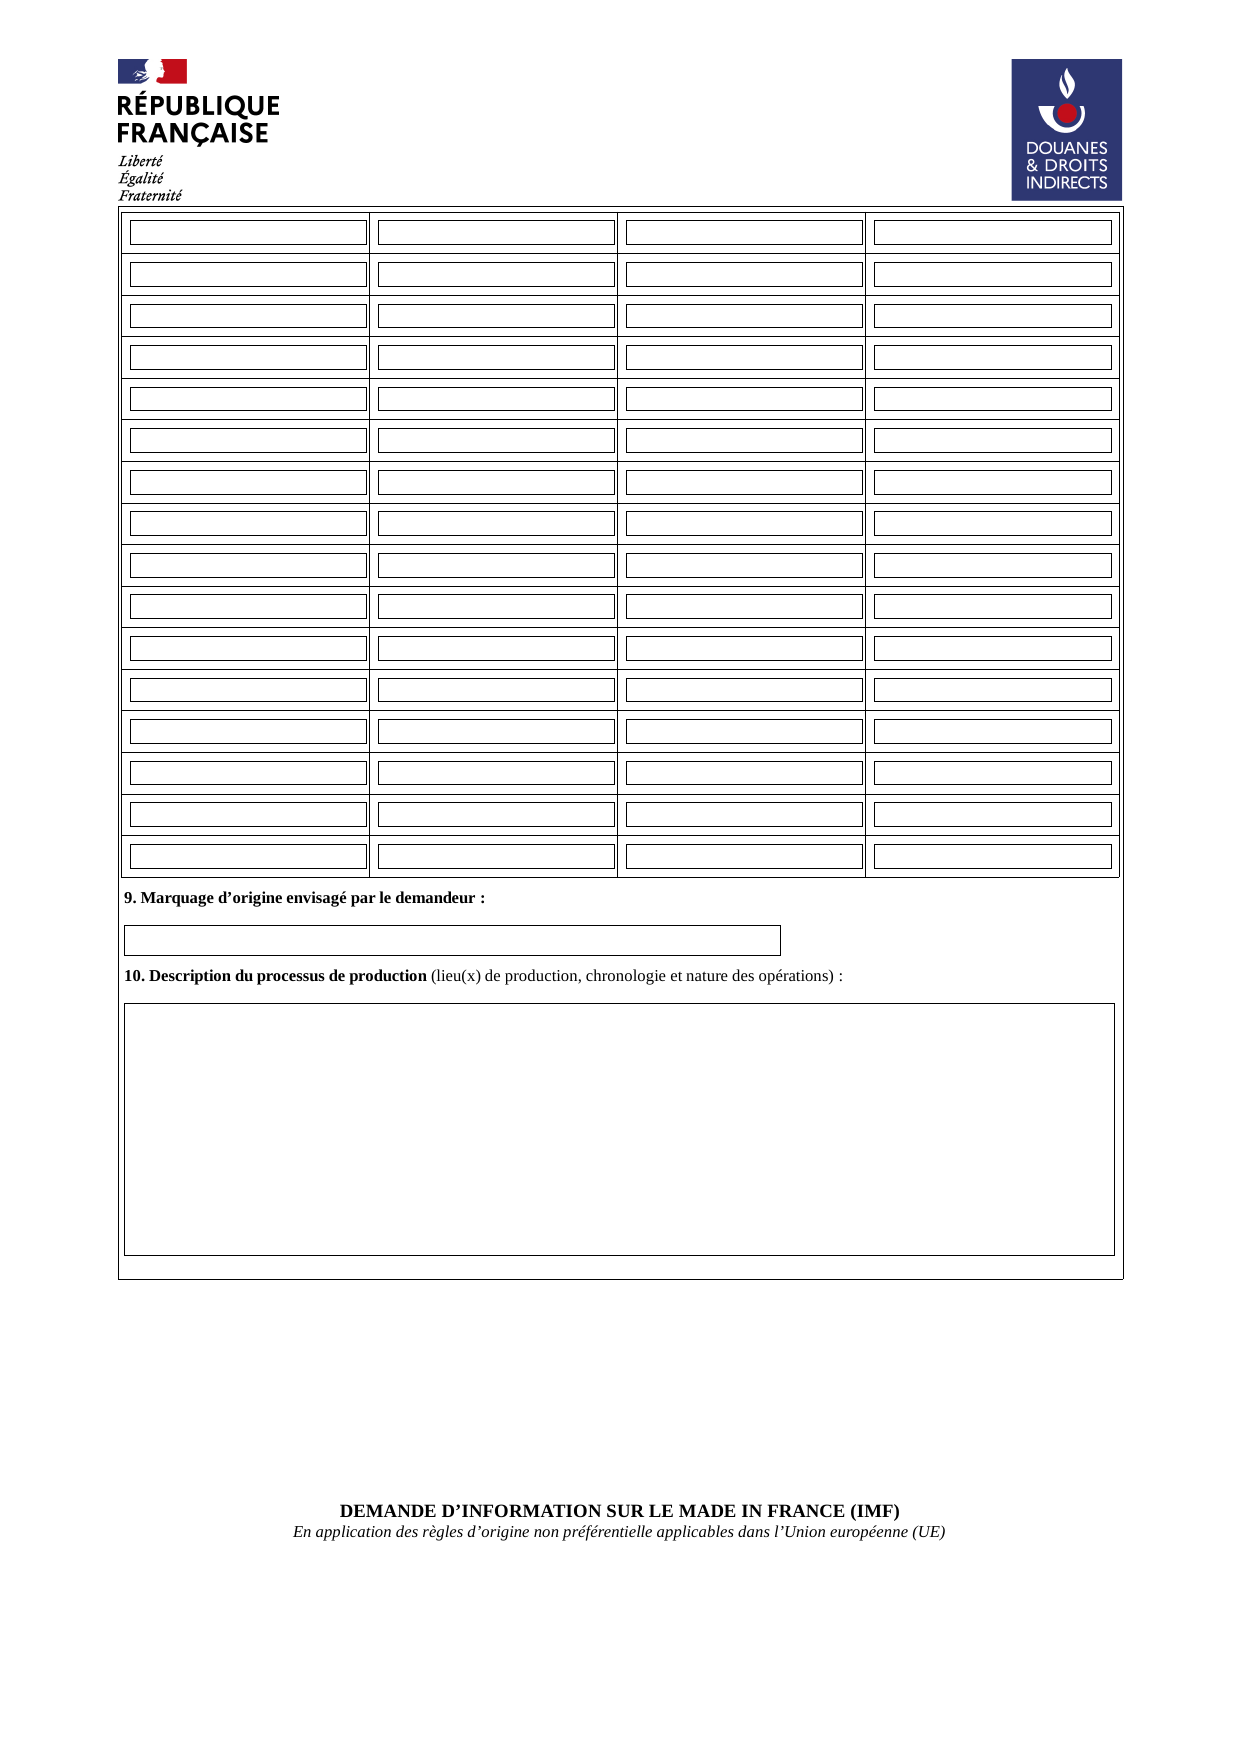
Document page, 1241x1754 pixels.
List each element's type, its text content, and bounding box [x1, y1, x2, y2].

table_cell [618, 711, 865, 752]
table_cell [866, 420, 1119, 461]
table_cell [122, 504, 369, 544]
table_cell [370, 296, 617, 336]
table_cell [370, 628, 617, 669]
picture [1011, 59, 1123, 201]
table_cell [866, 337, 1119, 378]
table_cell [370, 462, 617, 502]
table_cell [370, 670, 617, 710]
table_cell [122, 379, 369, 419]
table_cell [618, 670, 865, 710]
table_cell [122, 254, 369, 295]
table_cell [866, 545, 1119, 586]
table_cell [866, 711, 1119, 752]
table_cell [618, 213, 865, 253]
table_cell [618, 795, 865, 835]
table_cell [618, 462, 865, 502]
table_cell [618, 337, 865, 378]
table_cell [370, 753, 617, 793]
table_cell [122, 420, 369, 461]
table_cell 10. Description du processus de production (lieu(x) de production, chronologie et nature des opérations) : [119, 961, 1123, 1279]
table_cell [122, 213, 369, 253]
table_cell [866, 587, 1119, 627]
table_cell [618, 587, 865, 627]
table_cell [866, 379, 1119, 419]
table_cell [370, 711, 617, 752]
picture [118, 59, 279, 201]
table_cell [618, 545, 865, 586]
table_cell [866, 628, 1119, 669]
table_cell [370, 836, 617, 877]
table_cell [122, 337, 369, 378]
table_cell [122, 587, 369, 627]
table_cell [370, 545, 617, 586]
table_cell [122, 545, 369, 586]
table_header [119, 207, 1123, 882]
table_cell [370, 504, 617, 544]
table_cell [122, 753, 369, 793]
table_cell [618, 420, 865, 461]
table_cell [370, 420, 617, 461]
table_cell [122, 296, 369, 336]
table_cell [618, 836, 865, 877]
table_cell [866, 753, 1119, 793]
table_cell [122, 628, 369, 669]
text DEMANDE D’INFORMATION SUR LE MADE IN FRANCE (IMF) [118, 1500, 1122, 1522]
table_cell [122, 711, 369, 752]
table_cell [618, 254, 865, 295]
table_cell [618, 296, 865, 336]
table_cell [618, 379, 865, 419]
table_cell [122, 795, 369, 835]
table_cell [370, 213, 617, 253]
table_cell [866, 836, 1119, 877]
table_cell [866, 213, 1119, 253]
table_cell [618, 753, 865, 793]
table_cell [866, 296, 1119, 336]
table_cell [370, 337, 617, 378]
table_cell [122, 462, 369, 502]
text En application des règles d’origine non préférentielle applicables dans l’Union européenne (UE) [118, 1522, 1122, 1541]
table_cell [866, 254, 1119, 295]
table_cell [370, 587, 617, 627]
table_cell [122, 670, 369, 710]
table_cell [866, 504, 1119, 544]
table_cell [370, 254, 617, 295]
table_cell [866, 795, 1119, 835]
table_cell [370, 379, 617, 419]
table_cell [122, 836, 369, 877]
table_cell [866, 462, 1119, 502]
table_cell 9. Marquage d’origine envisagé par le demandeur : [119, 883, 1123, 961]
table_cell [370, 795, 617, 835]
table_cell [618, 504, 865, 544]
table_cell [618, 628, 865, 669]
table_cell [866, 670, 1119, 710]
